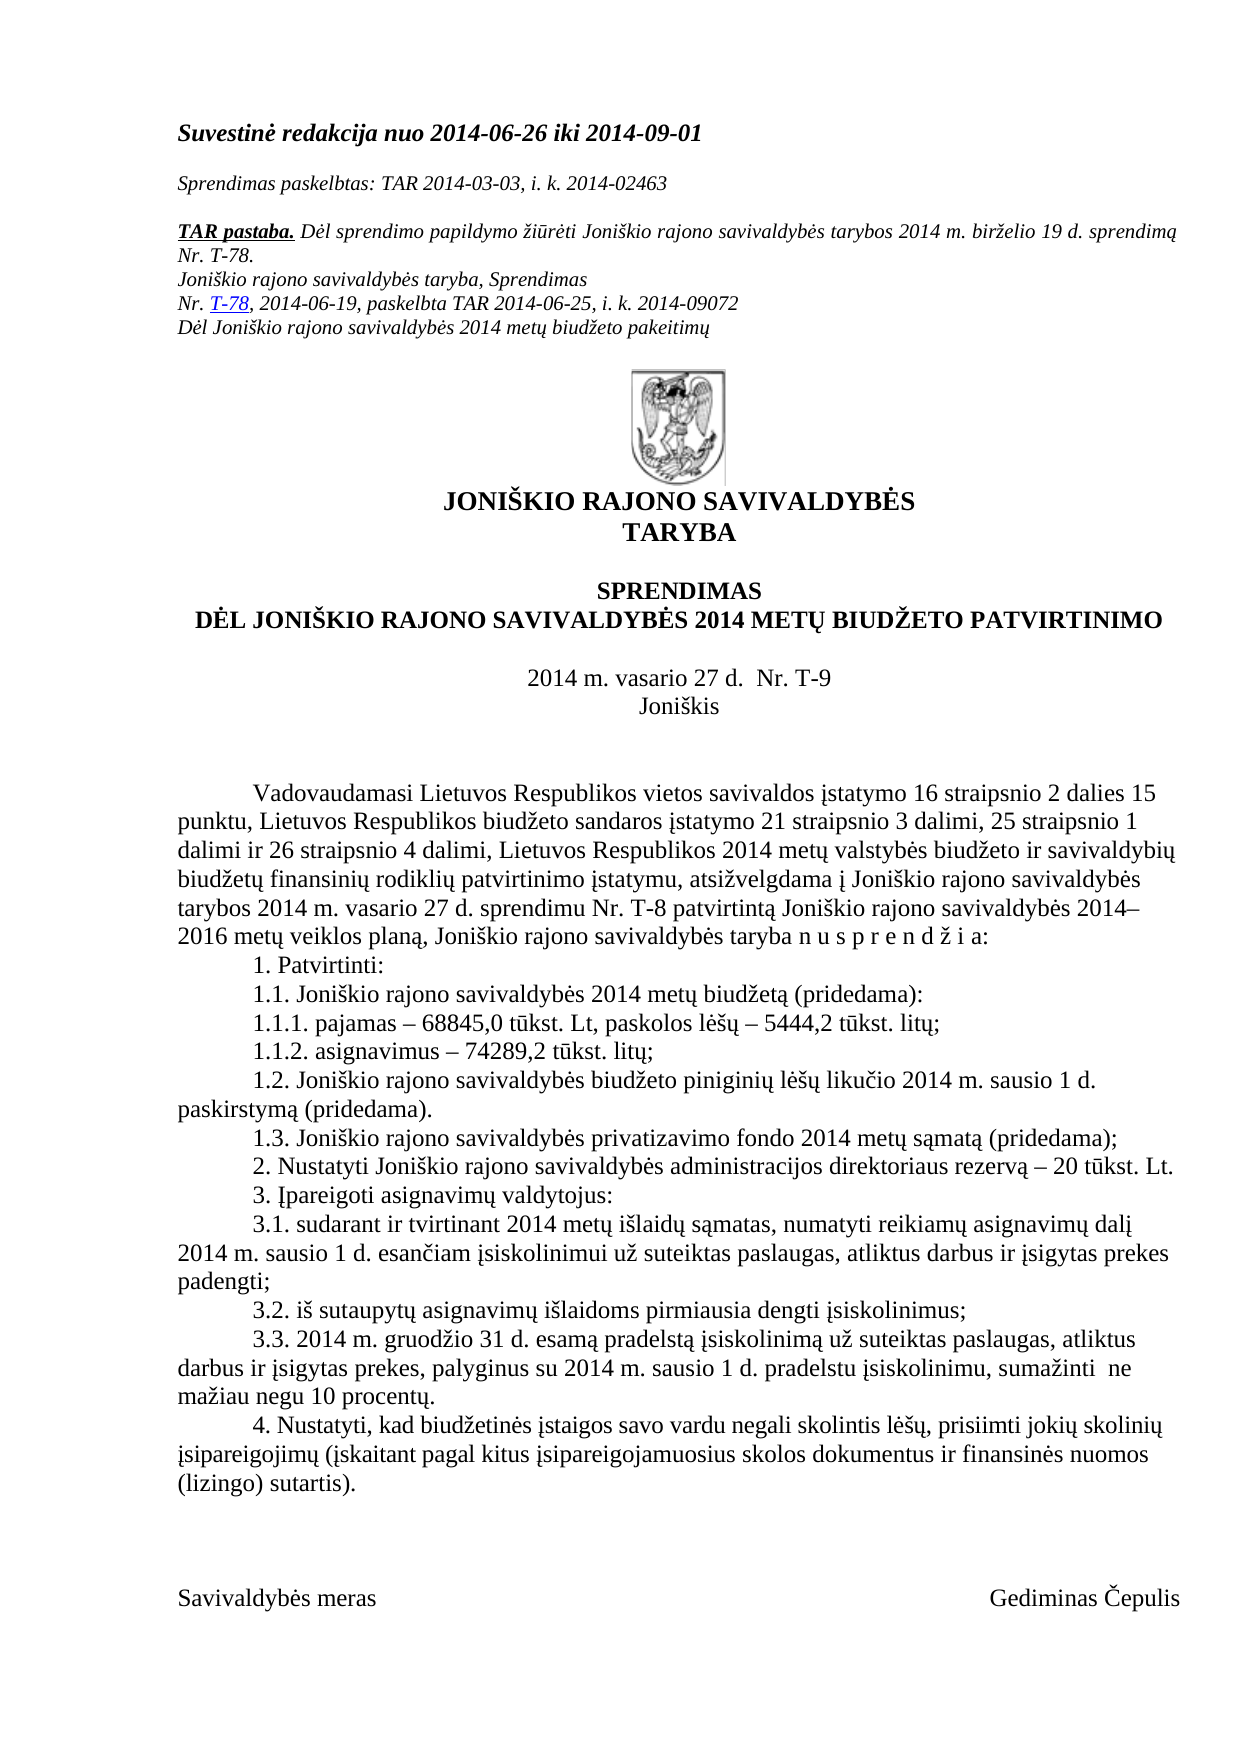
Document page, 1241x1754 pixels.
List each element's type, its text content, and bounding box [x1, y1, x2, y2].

text 3. Įpareigoti asignavimų valdytojus: [177, 1180, 1181, 1209]
text 4. Nustatyti, kad biudžetinės įstaigos savo vardu negali skolintis lėšų, prisiimti jokių skolinių įsipareigojimų (įskaitant pagal kitus įsipareigojamuosius skolos dokumentus ir finansinės nuomos (lizingo) sutartis). [177, 1410, 1181, 1496]
text Nr. T-78, 2014-06-19, paskelbta TAR 2014-06-25, i. k. 2014-09072 [177, 291, 1181, 315]
text Joniškis [177, 691, 1181, 720]
text 1.1.2. asignavimus – 74289,2 tūkst. litų; [252, 1036, 1181, 1065]
text Joniškio rajono savivaldybės [177, 485, 1181, 516]
text Sprendimas paskelbtas: TAR 2014-03-03, i. k. 2014-02463 [177, 171, 1181, 195]
text 1.3. Joniškio rajono savivaldybės privatizavimo fondo 2014 metų sąmatą (pridedama); [177, 1123, 1181, 1151]
text Savivaldybės meras Gediminas Čepulis [177, 1583, 1181, 1611]
text TAR pastaba. Dėl sprendimo papildymo žiūrėti Joniškio rajono savivaldybės tarybos 2014 m. birželio 19 d. sprendimą Nr. T-78. [177, 219, 1181, 267]
text 2. Nustatyti Joniškio rajono savivaldybės administracijos direktoriaus rezervą – 20 tūkst. Lt. [177, 1151, 1181, 1180]
text taryba [177, 516, 1181, 548]
text 1. Patvirtinti: [252, 950, 1181, 979]
text 1.2. Joniškio rajono savivaldybės biudžeto piniginių lėšų likučio 2014 m. sausio 1 d. paskirstymą (pridedama). [177, 1065, 1181, 1123]
text 1.1.1. pajamas – 68845,0 tūkst. Lt, paskolos lėšų – 5444,2 tūkst. litų; [252, 1008, 1181, 1036]
text 2014 m. vasario 27 d. Nr. T-9 [177, 663, 1181, 691]
text Vadovaudamasi Lietuvos Respublikos vietos savivaldos įstatymo 16 straipsnio 2 dalies 15 punktu, Lietuvos Respublikos biudžeto sandaros įstatymo 21 straipsnio 3 dalimi, 25 straipsnio 1 dalimi ir 26 straipsnio 4 dalimi, Lietuvos Respublikos 2014 metų valstybės biudžeto ir savivaldybių biudžetų finansinių rodiklių patvirtinimo įstatymu, atsižvelgdama į Joniškio rajono savivaldybės tarybos 2014 m. vasario 27 d. sprendimu Nr. T-8 patvirtintą Joniškio rajono savivaldybės 2014–2016 metų veiklos planą, Joniškio rajono savivaldybės taryba nusprendžia: [177, 778, 1181, 950]
text 3.3. 2014 m. gruodžio 31 d. esamą pradelstą įsiskolinimą už suteiktas paslaugas, atliktus darbus ir įsigytas prekes, palyginus su 2014 m. sausio 1 d. pradelstu įsiskolinimu, sumažinti ne mažiau negu 10 procentų. [177, 1324, 1181, 1410]
text 1.1. Joniškio rajono savivaldybės 2014 metų biudžetą (pridedama): [252, 979, 1181, 1008]
text Joniškio rajono savivaldybės taryba, Sprendimas [177, 267, 1181, 291]
text Dėl Joniškio rajono savivaldybės 2014 metų biudžeto pakeitimų [177, 315, 1181, 339]
text 3.1. sudarant ir tvirtinant 2014 metų išlaidų sąmatas, numatyti reikiamų asignavimų dalį 2014 m. sausio 1 d. esančiam įsiskolinimui už suteiktas paslaugas, atliktus darbus ir įsigytas prekes padengti; [177, 1209, 1181, 1295]
text DĖL JONIŠKIO RAJONO SAVIVALDYBĖS 2014 METŲ BIUDŽETO PATVIRTINIMO [177, 605, 1181, 634]
text Suvestinė redakcija nuo 2014-06-26 iki 2014-09-01 [177, 118, 1181, 147]
text 3.2. iš sutaupytų asignavimų išlaidoms pirmiausia dengti įsiskolinimus; [177, 1295, 1181, 1324]
text SPRENDIMAS [177, 576, 1181, 605]
